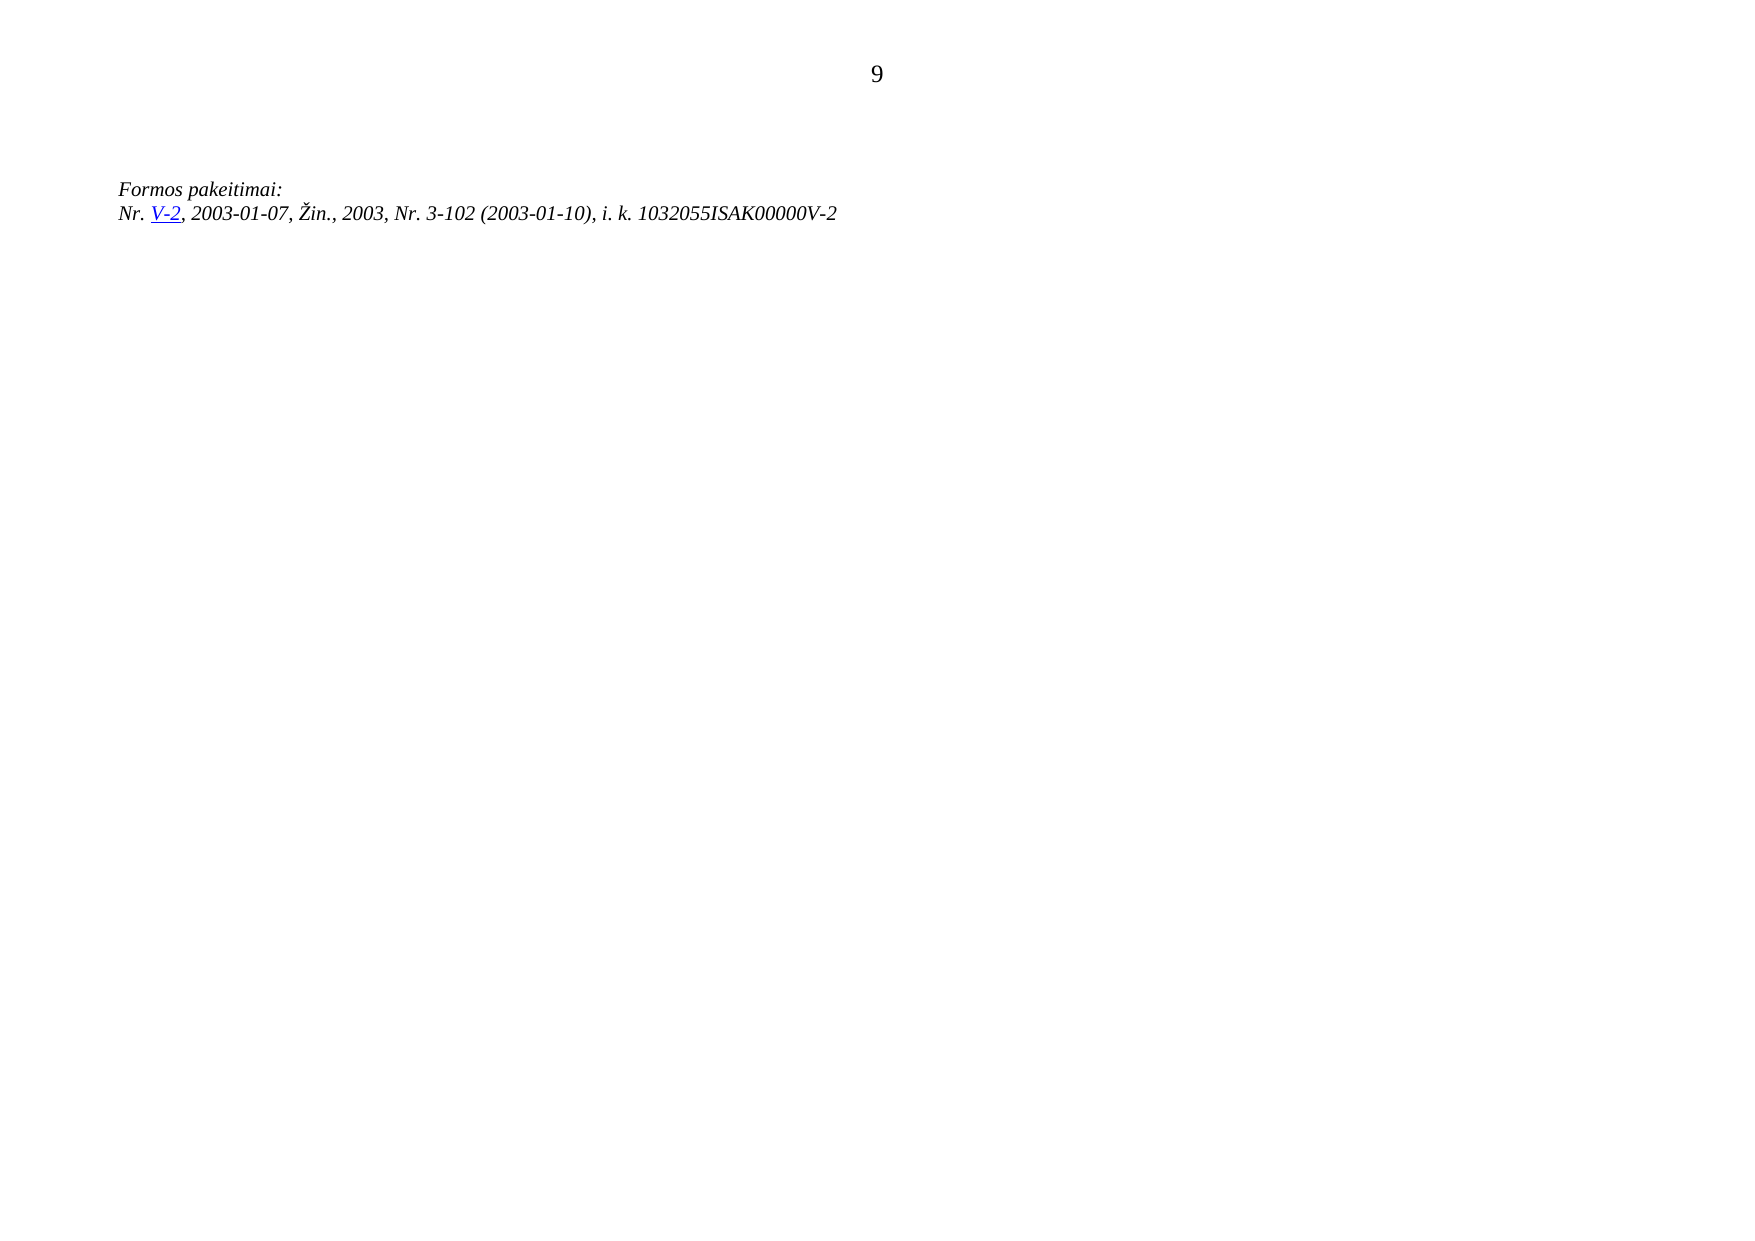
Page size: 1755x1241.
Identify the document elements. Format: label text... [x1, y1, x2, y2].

text Nr. V-2, 2003-01-07, Žin., 2003, Nr. 3-102 (2003-01-10), i. k. 1032055ISAK00000V-2 [118, 201, 1636, 225]
text Formos pakeitimai: [118, 177, 1636, 201]
